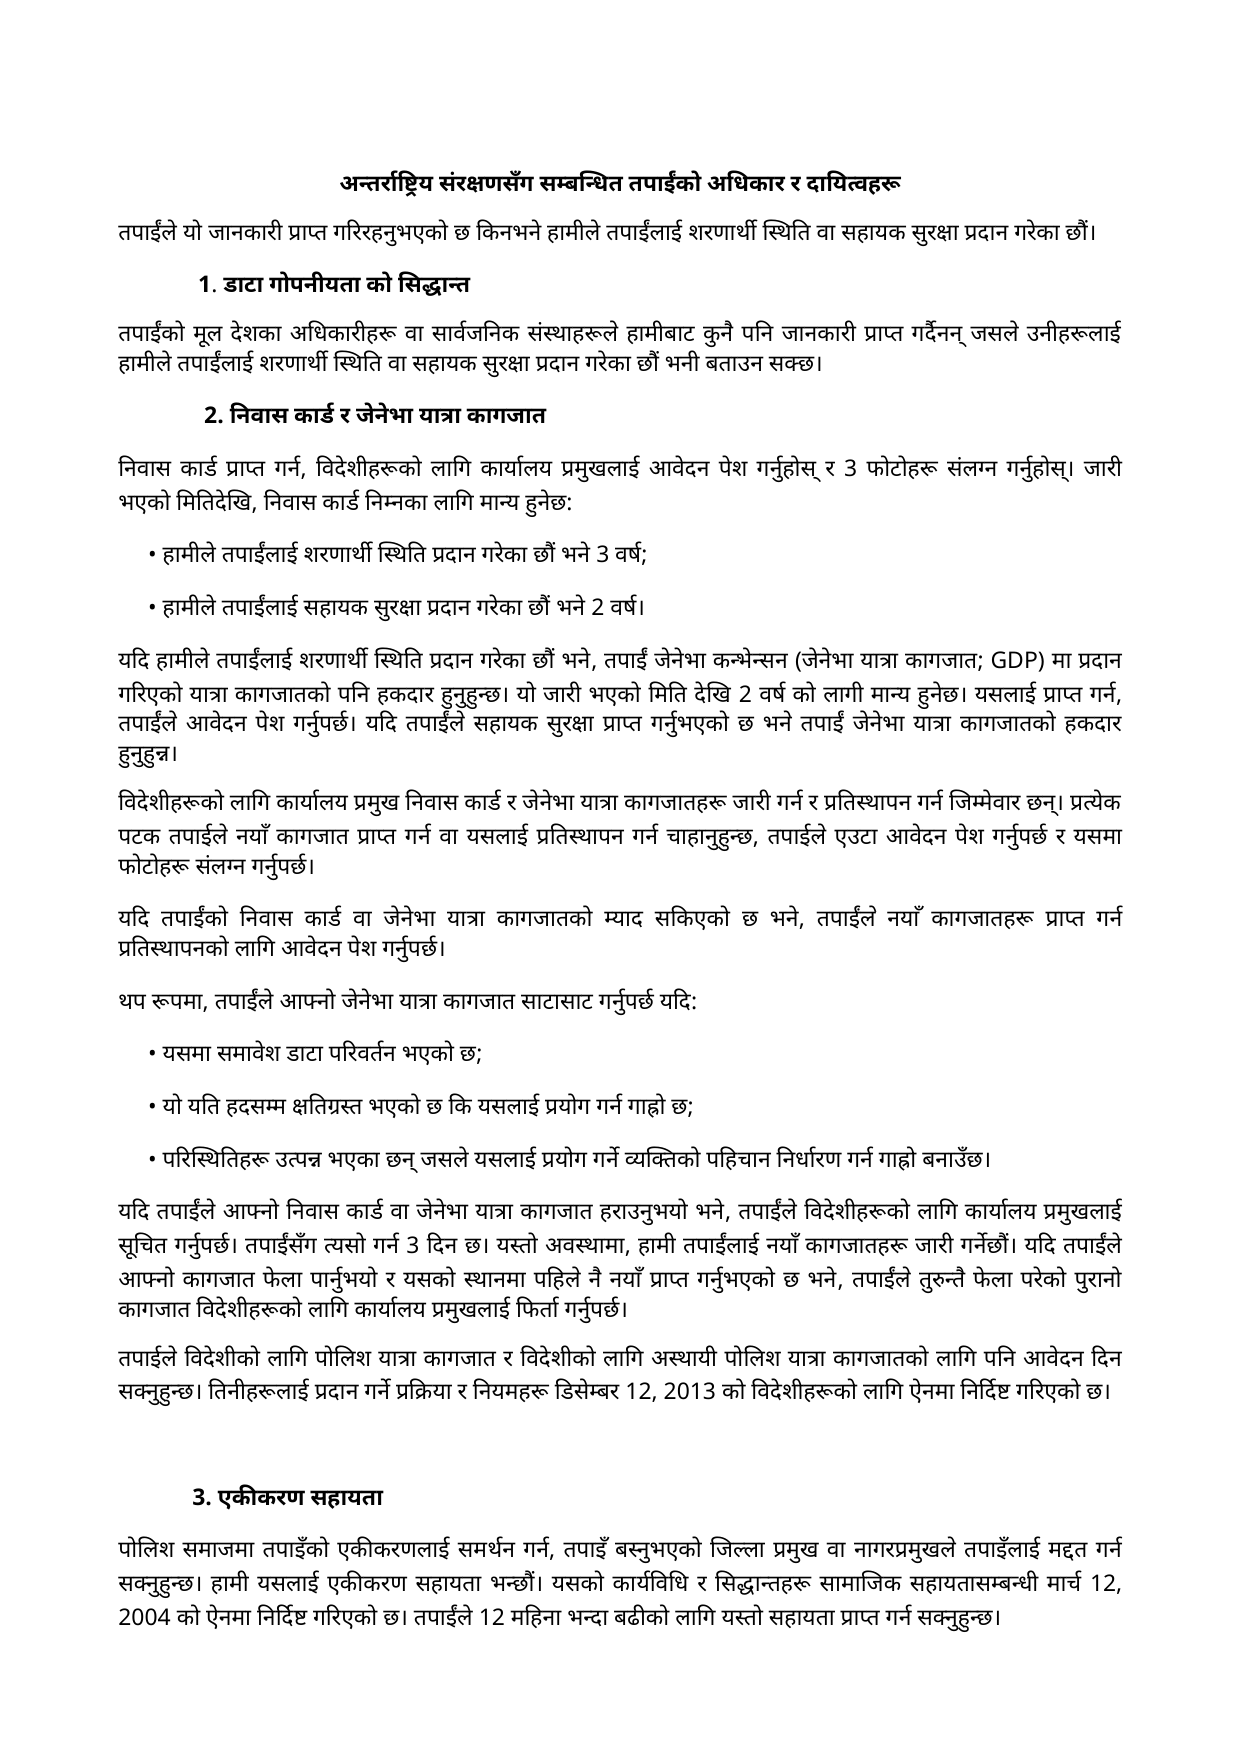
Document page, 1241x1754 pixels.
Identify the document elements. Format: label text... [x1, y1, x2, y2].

text 1. डाटा गोपनीयता को सिद्धान्त [118, 268, 1122, 302]
text विदेशीहरूको लागि कार्यालय प्रमुख निवास कार्ड र जेनेभा यात्रा कागजातहरू जारी गर्न र प्रतिस्थापन गर्न जिम्मेवार छन्। प्रत्येक पटक तपाईले नयाँ कागजात प्राप्त गर्न वा यसलाई प्रतिस्थापन गर्न चाहानुहुन्छ, तपाईले एउटा आवेदन पेश गर्नुपर्छ र यसमा फोटोहरू संलग्न गर्नुपर्छ। [118, 790, 1122, 883]
text यदि तपाईंको निवास कार्ड वा जेनेभा यात्रा कागजातको म्याद सकिएको छ भने, तपाईंले नयाँ कागजातहरू प्राप्त गर्न प्रतिस्थापनको लागि आवेदन पेश गर्नुपर्छ। [118, 902, 1122, 966]
text 2. निवास कार्ड र जेनेभा यात्रा कागजात [118, 399, 1122, 433]
text तपाईंको मूल देशका अधिकारीहरू वा सार्वजनिक संस्थाहरूले हामीबाट कुनै पनि जानकारी प्राप्त गर्दैनन् जसले उनीहरूलाई हामीले तपाईंलाई शरणार्थी स्थिति वा सहायक सुरक्षा प्रदान गरेका छौं भनी बताउन सक्छ। [118, 321, 1122, 381]
text • हामीले तपाईंलाई शरणार्थी स्थिति प्रदान गरेका छौं भने 3 वर्ष; [118, 538, 1122, 572]
text • हामीले तपाईंलाई सहायक सुरक्षा प्रदान गरेका छौं भने 2 वर्ष। [118, 591, 1122, 625]
text पोलिश समाजमा तपाइँको एकीकरणलाई समर्थन गर्न, तपाइँ बस्नुभएको जिल्ला प्रमुख वा नागरप्रमुखले तपाइँलाई मद्दत गर्न सक्नुहुन्छ। हामी यसलाई एकीकरण सहायता भन्छौं। यसको कार्यविधि र सिद्धान्तहरू सामाजिक सहायतासम्बन्धी मार्च 12, 2004 को ऐनमा निर्दिष्ट गरिएको छ। तपाईंले 12 महिना भन्दा बढीको लागि यस्तो सहायता प्राप्त गर्न सक्नुहुन्छ। [118, 1533, 1122, 1635]
text • परिस्थितिहरू उत्पन्न भएका छन् जसले यसलाई प्रयोग गर्ने व्यक्तिको पहिचान निर्धारण गर्न गाह्रो बनाउँछ। [118, 1143, 1122, 1176]
text थप रूपमा, तपाईंले आफ्नो जेनेभा यात्रा कागजात साटासाट गर्नुपर्छ यदि: [118, 985, 1122, 1019]
text तपाईंले यो जानकारी प्राप्त गरिरहनुभएको छ किनभने हामीले तपाईंलाई शरणार्थी स्थिति वा सहायक सुरक्षा प्रदान गरेका छौं। [118, 219, 1122, 249]
text यदि हामीले तपाईंलाई शरणार्थी स्थिति प्रदान गरेका छौं भने, तपाईं जेनेभा कन्भेन्सन (जेनेभा यात्रा कागजात; GDP) मा प्रदान गरिएको यात्रा कागजातको पनि हकदार हुनुहुन्छ। यो जारी भएको मिति देखि 2 वर्ष को लागी मान्य हुनेछ। यसलाई प्राप्त गर्न, तपाईंले आवेदन पेश गर्नुपर्छ। यदि तपाईंले सहायक सुरक्षा प्राप्त गर्नुभएको छ भने तपाईं जेनेभा यात्रा कागजातको हकदार हुनुहुन्न। [118, 644, 1122, 771]
text • यसमा समावेश डाटा परिवर्तन भएको छ; [118, 1037, 1122, 1071]
text • यो यति हदसम्म क्षतिग्रस्त भएको छ कि यसलाई प्रयोग गर्न गाह्रो छ; [118, 1090, 1122, 1124]
text अन्तर्राष्ट्रिय संरक्षणसँग सम्बन्धित तपाईंको अधिकार र दायित्वहरू [118, 171, 1122, 201]
text निवास कार्ड प्राप्त गर्न, विदेशीहरूको लागि कार्यालय प्रमुखलाई आवेदन पेश गर्नुहोस् र 3 फोटोहरू संलग्न गर्नुहोस्। जारी भएको मितिदेखि, निवास कार्ड निम्नका लागि मान्य हुनेछ: [118, 452, 1122, 520]
text यदि तपाईंले आफ्नो निवास कार्ड वा जेनेभा यात्रा कागजात हराउनुभयो भने, तपाईंले विदेशीहरूको लागि कार्यालय प्रमुखलाई सूचित गर्नुपर्छ। तपाईंसँग त्यसो गर्न 3 दिन छ। यस्तो अवस्थामा, हामी तपाईंलाई नयाँ कागजातहरू जारी गर्नेछौं। यदि तपाईंले आफ्नो कागजात फेला पार्नुभयो र यसको स्थानमा पहिले नै नयाँ प्राप्त गर्नुभएको छ भने, तपाईंले तुरुन्तै फेला परेको पुरानो कागजात विदेशीहरूको लागि कार्यालय प्रमुखलाई फिर्ता गर्नुपर्छ। [118, 1195, 1122, 1327]
text तपाईले विदेशीको लागि पोलिश यात्रा कागजात र विदेशीको लागि अस्थायी पोलिश यात्रा कागजातको लागि पनि आवेदन दिन सक्नुहुन्छ। तिनीहरूलाई प्रदान गर्ने प्रक्रिया र नियमहरू डिसेम्बर 12, 2013 को विदेशीहरूको लागि ऐनमा निर्दिष्ट गरिएको छ। [118, 1345, 1122, 1409]
text 3. एकीकरण सहायता [118, 1481, 1122, 1514]
